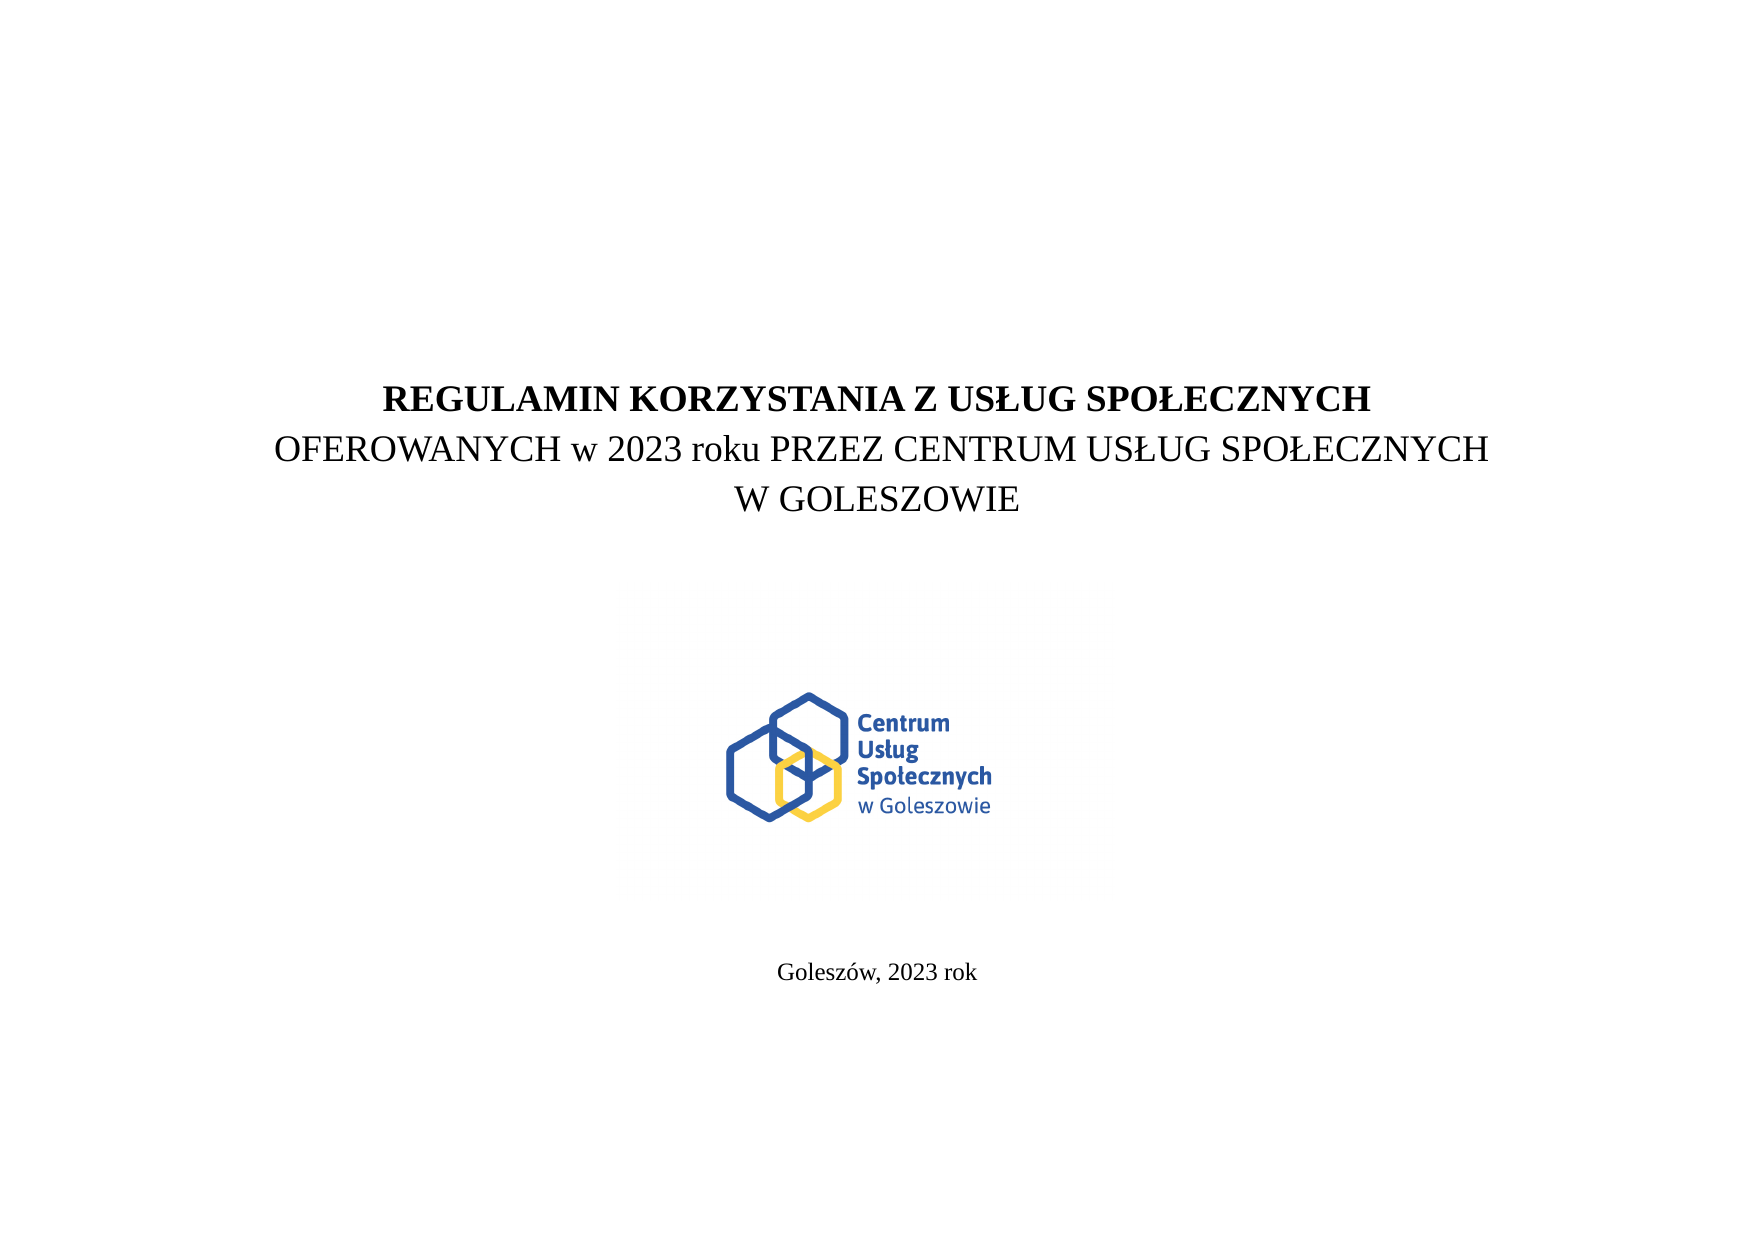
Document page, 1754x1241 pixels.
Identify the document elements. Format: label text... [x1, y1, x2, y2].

text OFEROWANYCH w 2023 roku PRZEZ CENTRUM USŁUG SPOŁECZNYCH W GOLESZOWIE [118, 426, 1636, 519]
text Goleszów, 2023 rok [118, 957, 1636, 986]
picture [615, 582, 1116, 901]
text REGULAMIN KORZYSTANIA Z USŁUG SPOŁECZNYCH [118, 377, 1636, 420]
